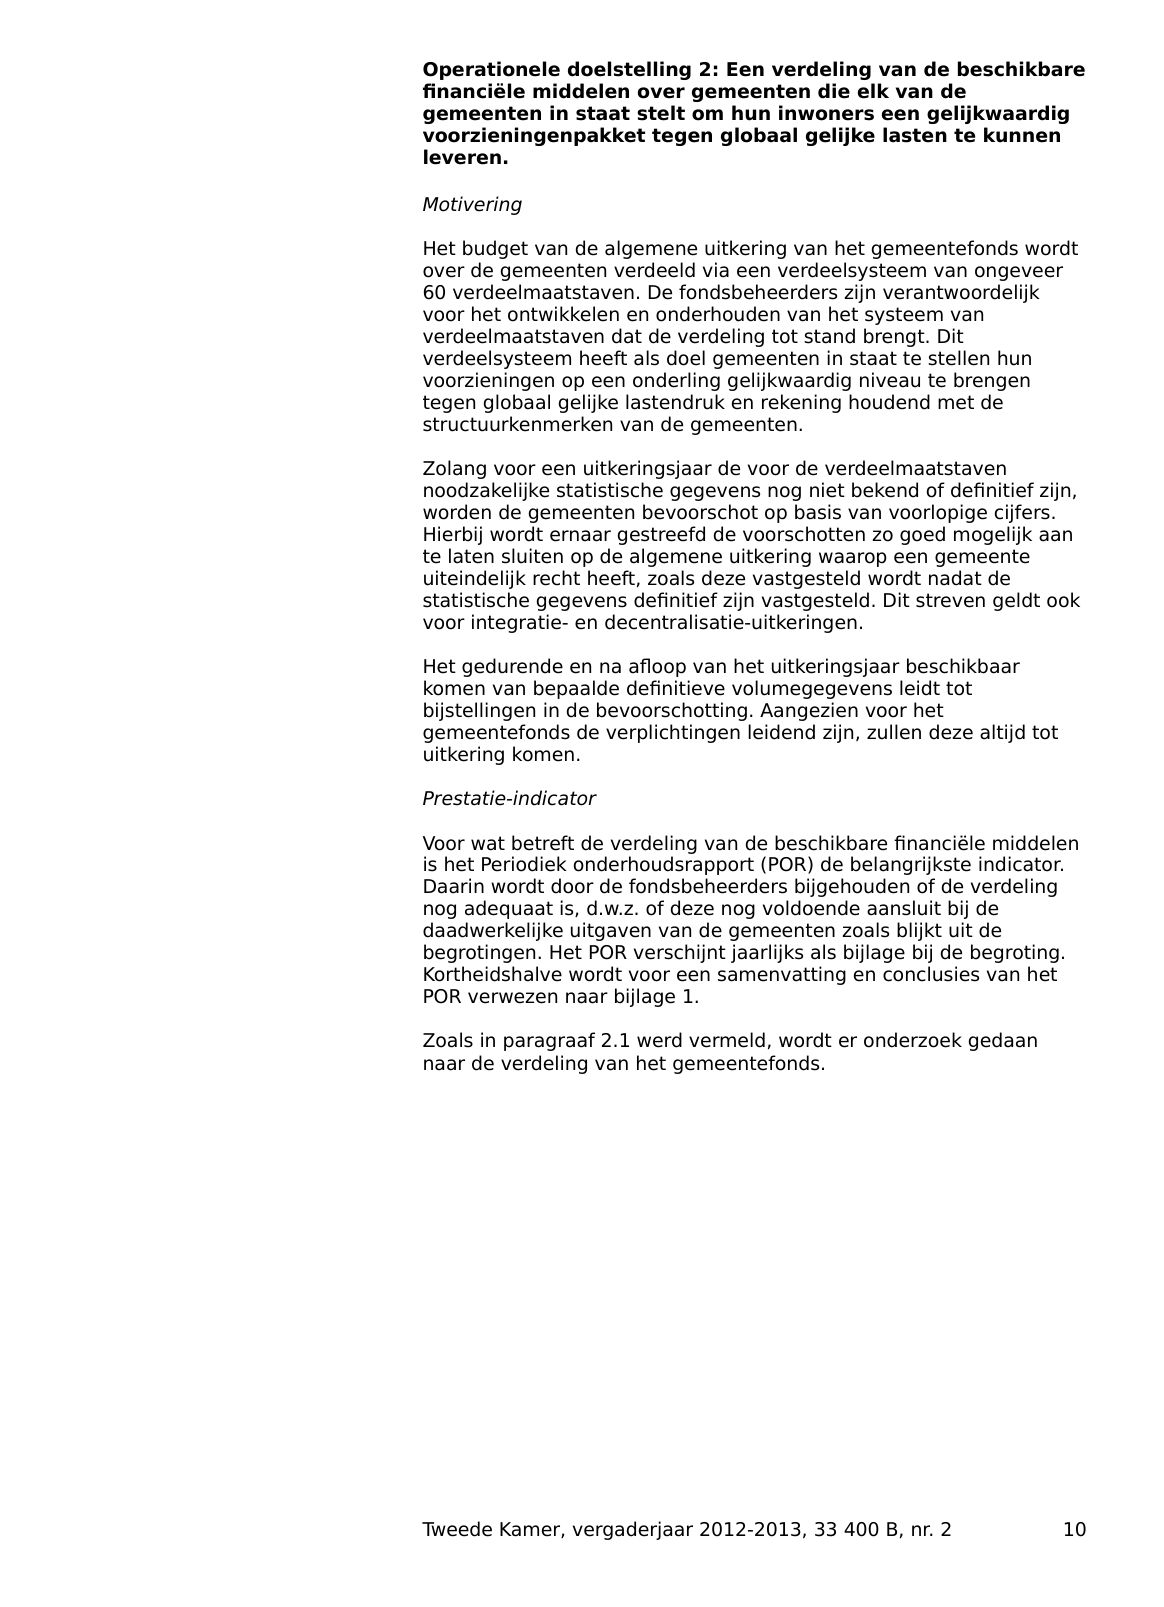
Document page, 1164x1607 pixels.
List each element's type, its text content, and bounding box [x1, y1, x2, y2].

subtitle Operationele doelstelling 2: Een verdeling van de beschikbare financiële middelen over gemeenten die elk van de gemeenten in staat stelt om hun inwoners een gelijkwaardig voorzieningenpakket tegen globaal gelijke lasten te kunnen leveren. [422, 59, 1087, 169]
subtitle Motivering [422, 194, 1087, 216]
text Het budget van de algemene uitkering van het gemeentefonds wordt over de gemeenten verdeeld via een verdeelsysteem van ongeveer 60 verdeelmaatstaven. De fondsbeheerders zijn verantwoordelijk voor het ontwikkelen en onderhouden van het systeem van verdeelmaatstaven dat de verdeling tot stand brengt. Dit verdeelsysteem heeft als doel gemeenten in staat te stellen hun voorzieningen op een onderling gelijkwaardig niveau te brengen tegen globaal gelijke lastendruk en rekening houdend met de structuurkenmerken van de gemeenten. [422, 238, 1087, 436]
subtitle Prestatie-indicator [422, 788, 1087, 810]
text Het gedurende en na afloop van het uitkeringsjaar beschikbaar komen van bepaalde definitieve volumegegevens leidt tot bijstellingen in de bevoorschotting. Aangezien voor het gemeentefonds de verplichtingen leidend zijn, zullen deze altijd tot uitkering komen. [422, 656, 1087, 766]
text Zolang voor een uitkeringsjaar de voor de verdeelmaatstaven noodzakelijke statistische gegevens nog niet bekend of definitief zijn, worden de gemeenten bevoorschot op basis van voorlopige cijfers. Hierbij wordt ernaar gestreefd de voorschotten zo goed mogelijk aan te laten sluiten op de algemene uitkering waarop een gemeente uiteindelijk recht heeft, zoals deze vastgesteld wordt nadat de statistische gegevens definitief zijn vastgesteld. Dit streven geldt ook voor integratie- en decentralisatie-uitkeringen. [422, 458, 1087, 634]
text Zoals in paragraaf 2.1 werd vermeld, wordt er onderzoek gedaan naar de verdeling van het gemeentefonds. [422, 1030, 1087, 1074]
text Voor wat betreft de verdeling van de beschikbare financiële middelen is het Periodiek onderhoudsrapport (POR) de belangrijkste indicator. Daarin wordt door de fondsbeheerders bijgehouden of de verdeling nog adequaat is, d.w.z. of deze nog voldoende aansluit bij de daadwerkelijke uitgaven van de gemeenten zoals blijkt uit de begrotingen. Het POR verschijnt jaarlijks als bijlage bij de begroting. Kortheidshalve wordt voor een samenvatting en conclusies van het POR verwezen naar bijlage 1. [422, 832, 1087, 1008]
